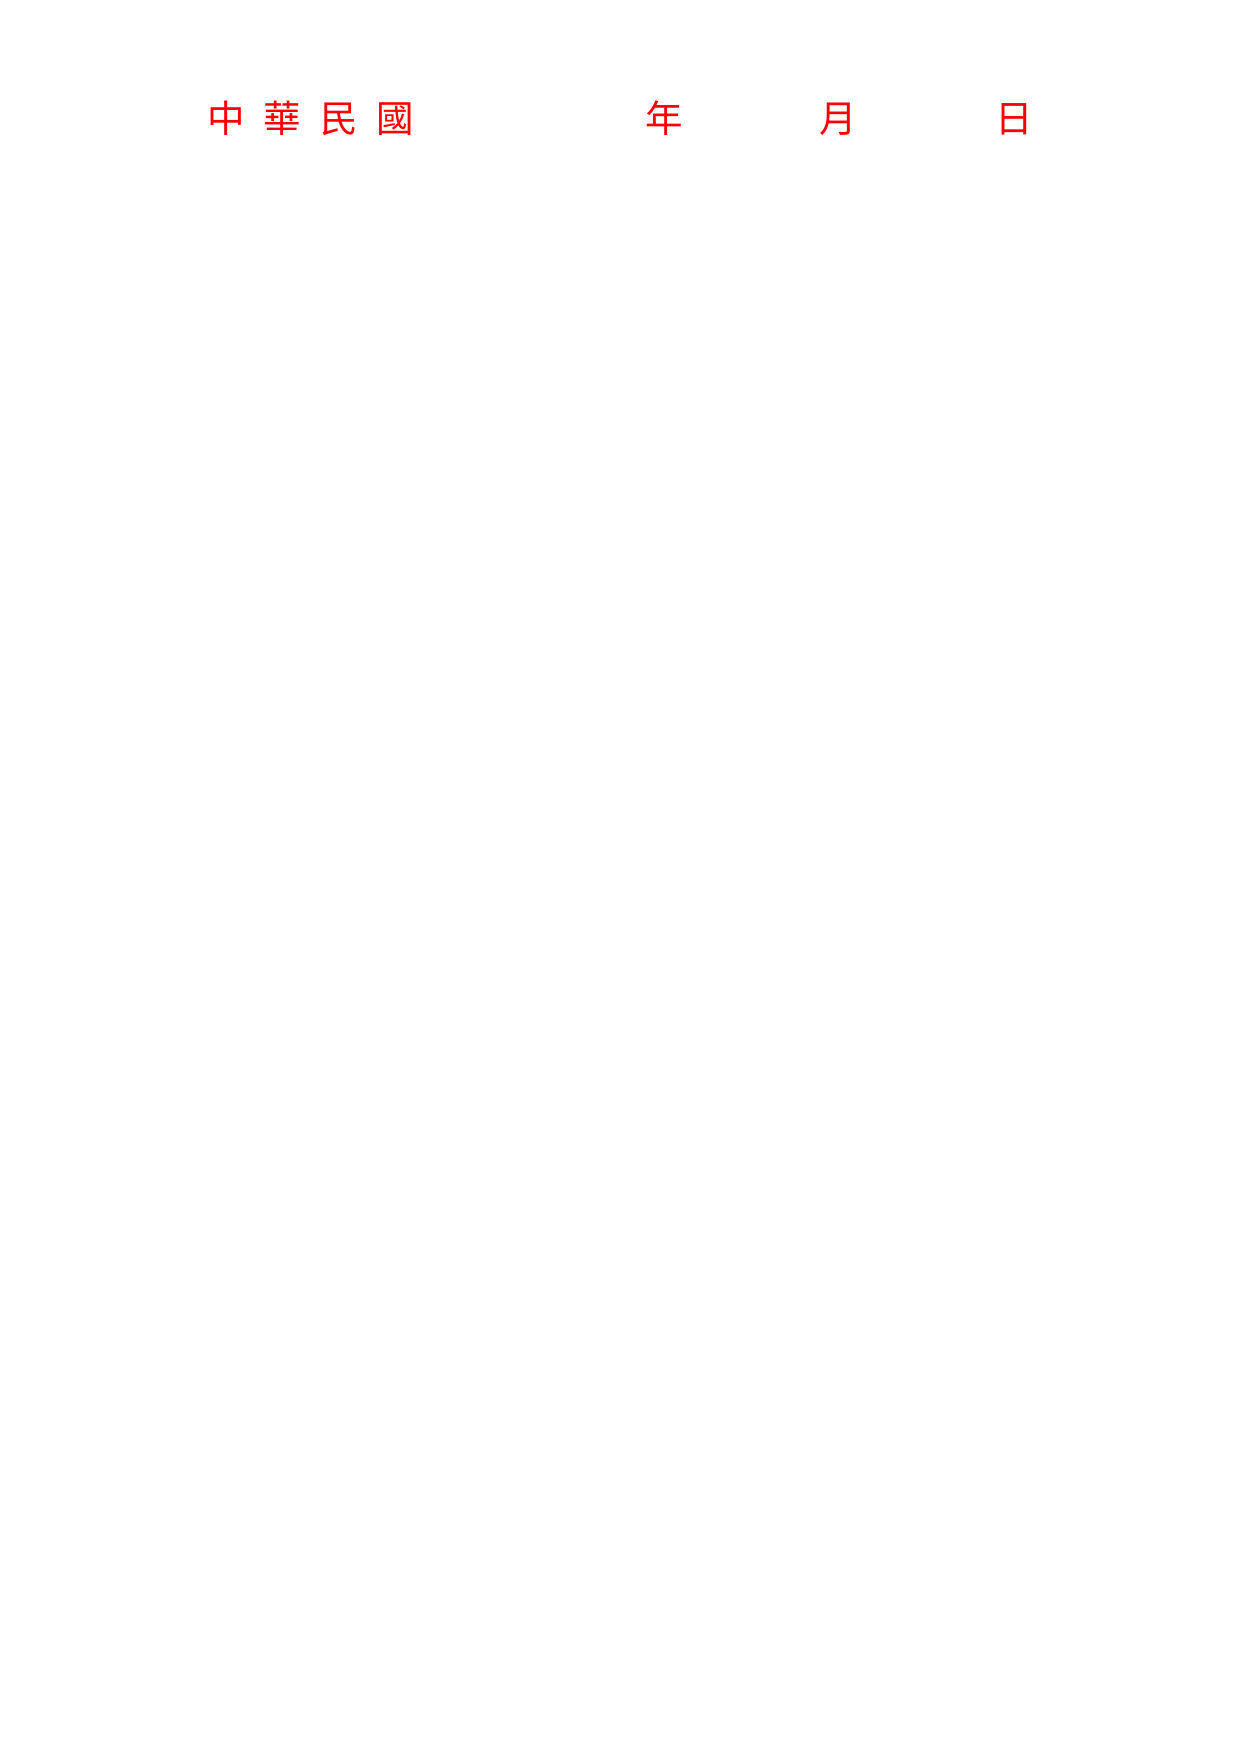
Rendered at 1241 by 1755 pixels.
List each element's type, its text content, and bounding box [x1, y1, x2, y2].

subtitle 中 華 民 國 年 月 日 [89, 89, 1152, 143]
